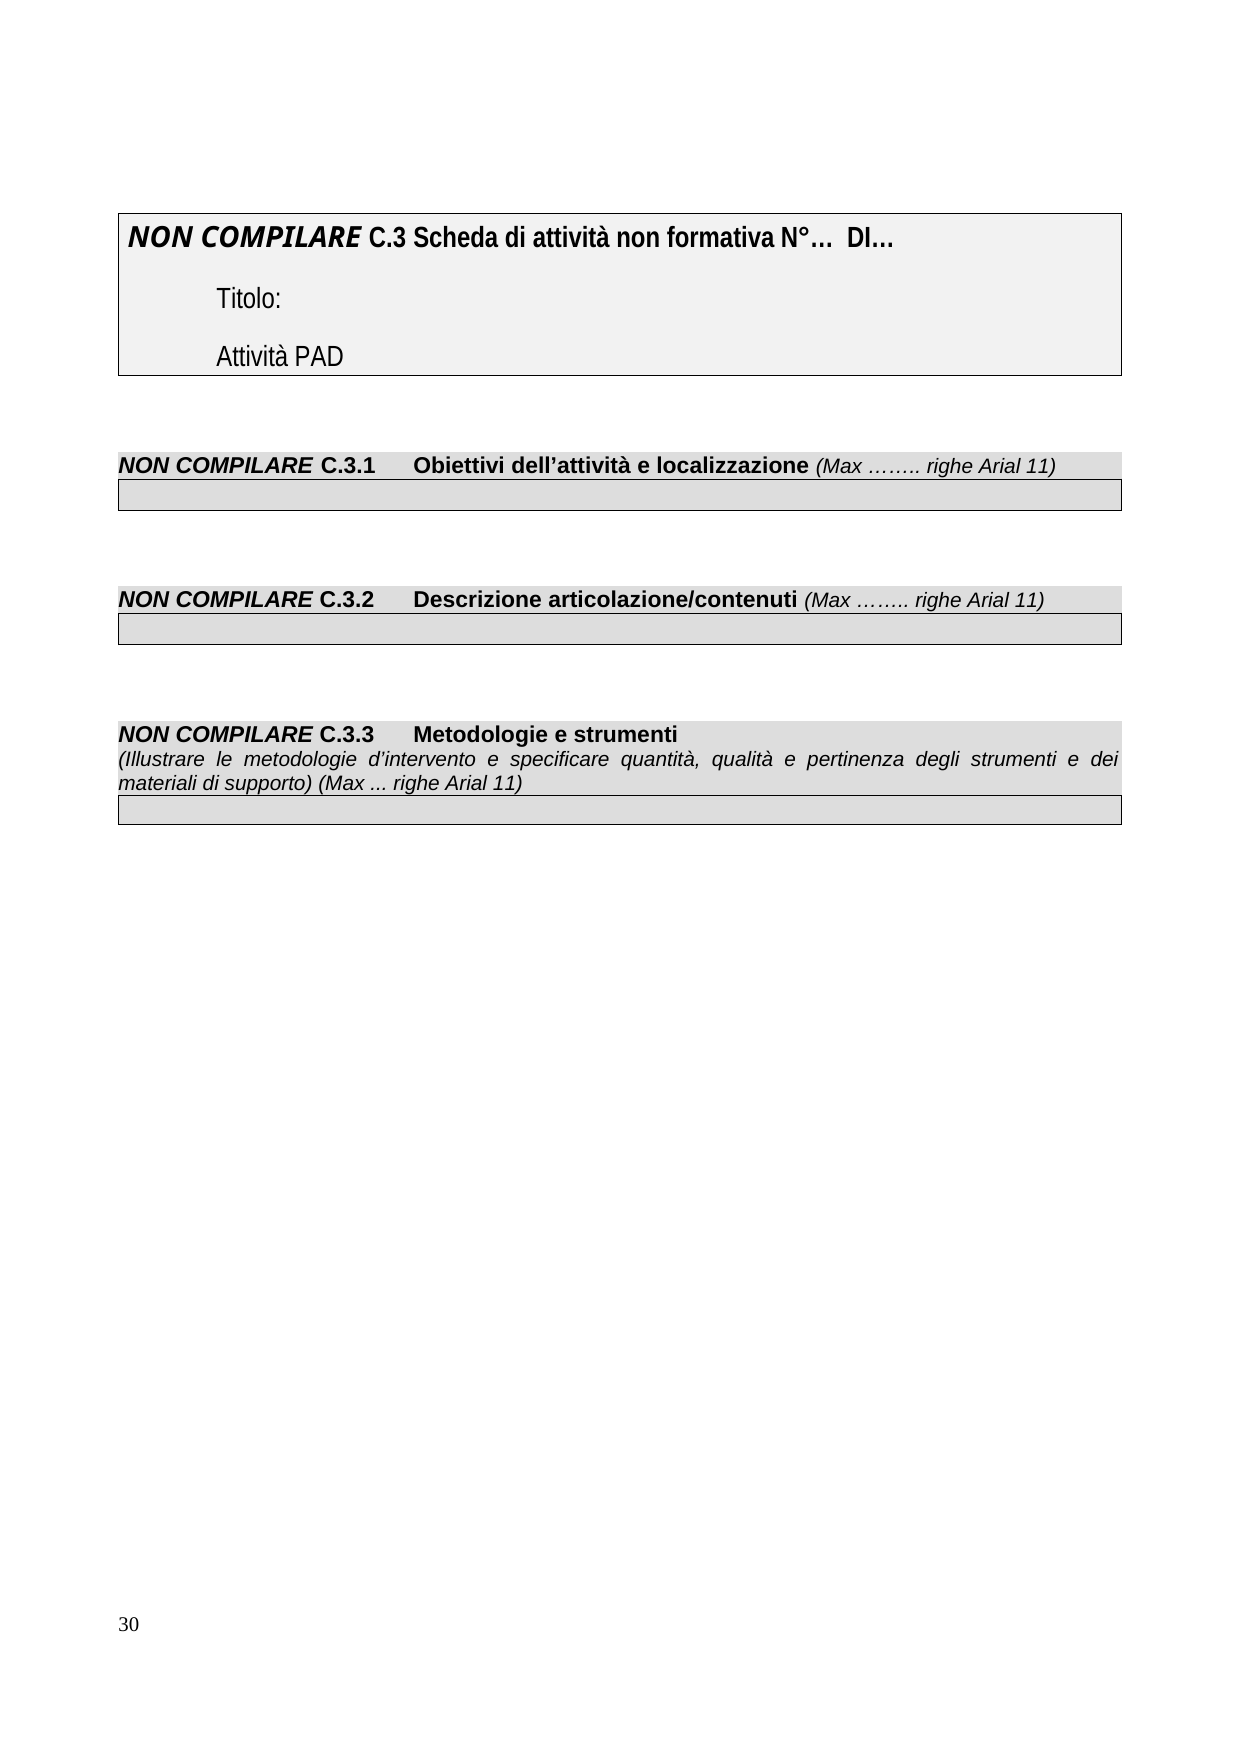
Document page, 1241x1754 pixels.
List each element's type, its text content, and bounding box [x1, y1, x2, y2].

text NON COMPILARE C.3.2 Descrizione articolazione/contenuti (Max …….. righe Arial 11) [118, 586, 1122, 613]
text NON COMPILARE C.3.3 Metodologie e strumenti [118, 721, 1122, 747]
text NON COMPILARE C.3.1 Obiettivi dell’attività e localizzazione (Max …….. righe Arial 11) [118, 452, 1122, 478]
text NON COMPILARE C.3 Scheda di attività non formativa N°… DI… [119, 214, 1121, 256]
text Attività PAD [119, 336, 1121, 375]
text Titolo: [119, 278, 1121, 314]
text (Illustrare le metodologie d’intervento e specificare quantità, qualità e pertinenza degli strumenti e dei materiali di supporto) (Max ... righe Arial 11) [118, 747, 1122, 795]
